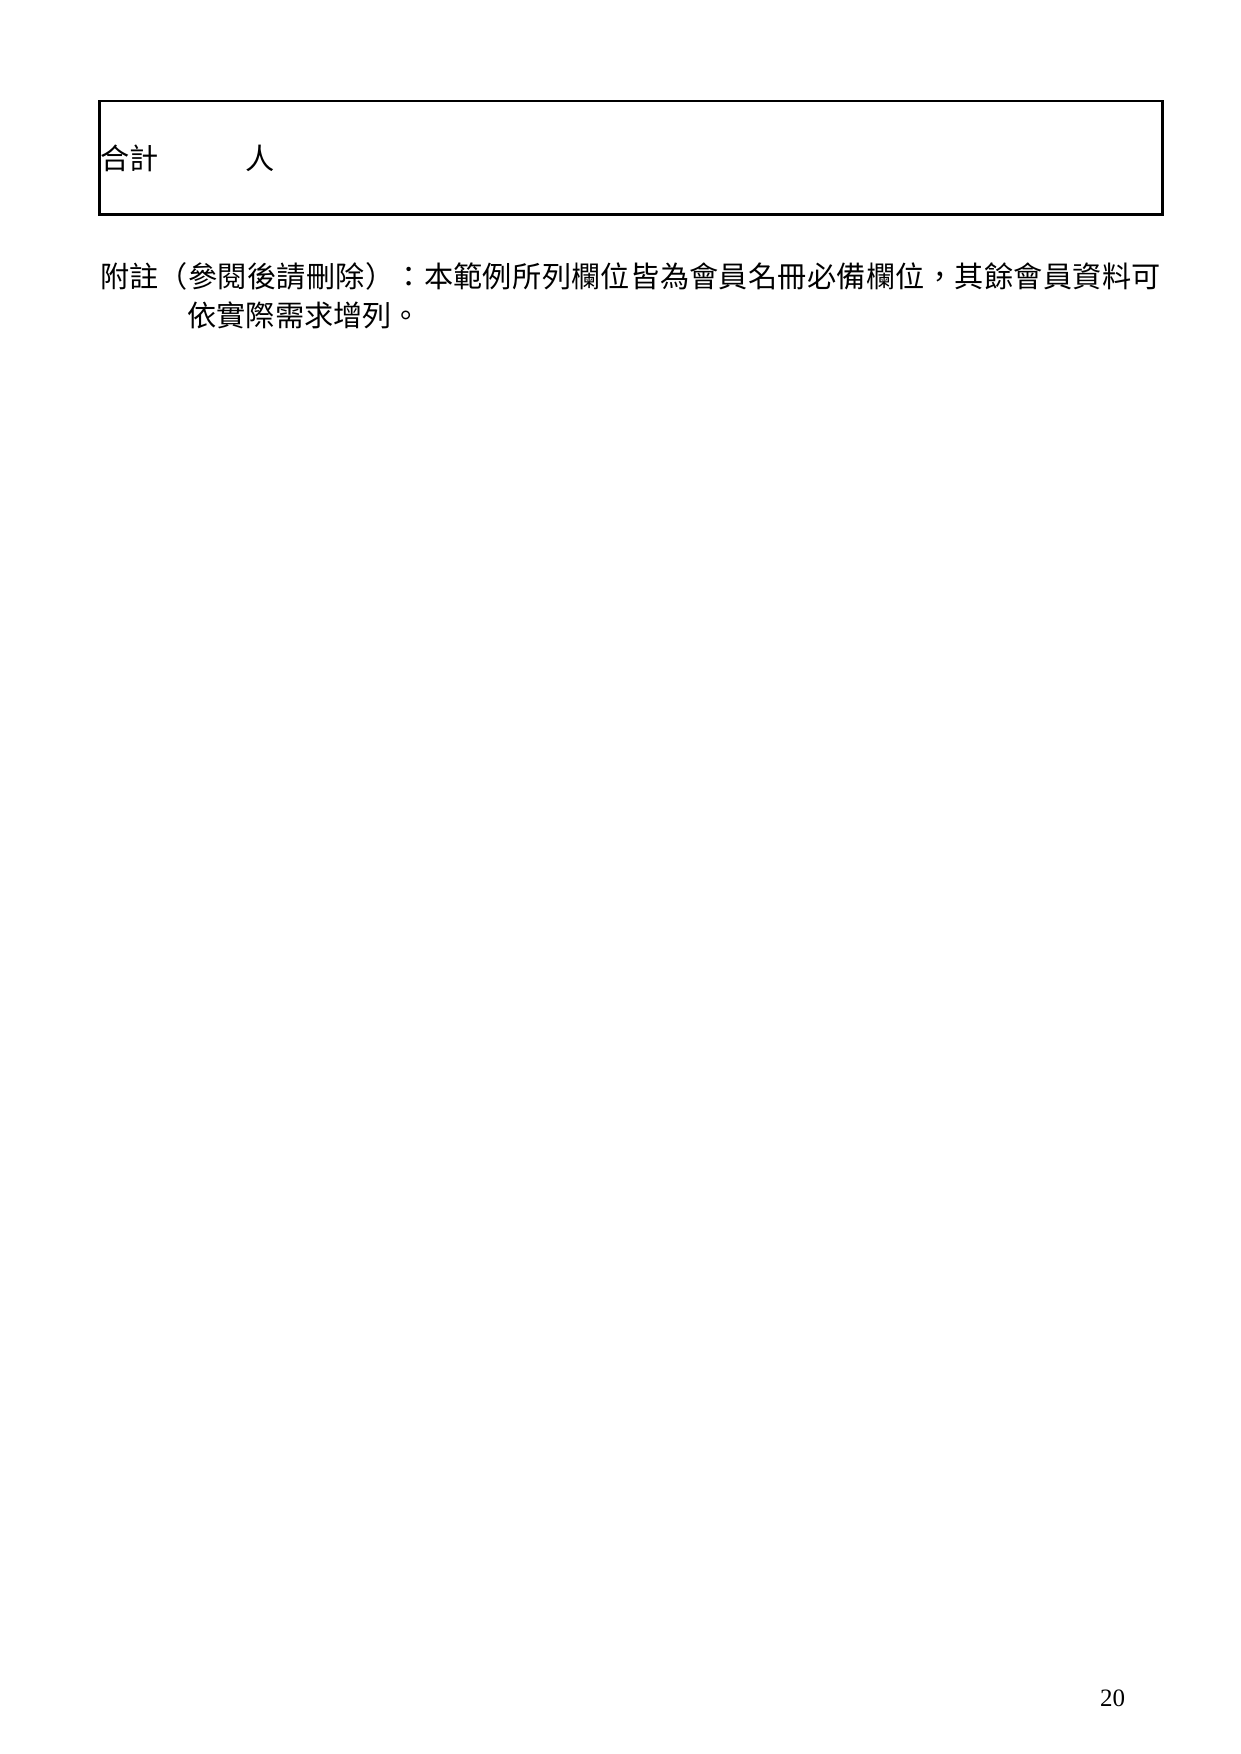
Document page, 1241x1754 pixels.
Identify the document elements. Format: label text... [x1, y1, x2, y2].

text 附註（參閱後請刪除）：本範例所列欄位皆為會員名冊必備欄位，其餘會員資料可依實際需求增列。 [100, 255, 1162, 334]
table_cell 合計 人 [101, 102, 1161, 213]
